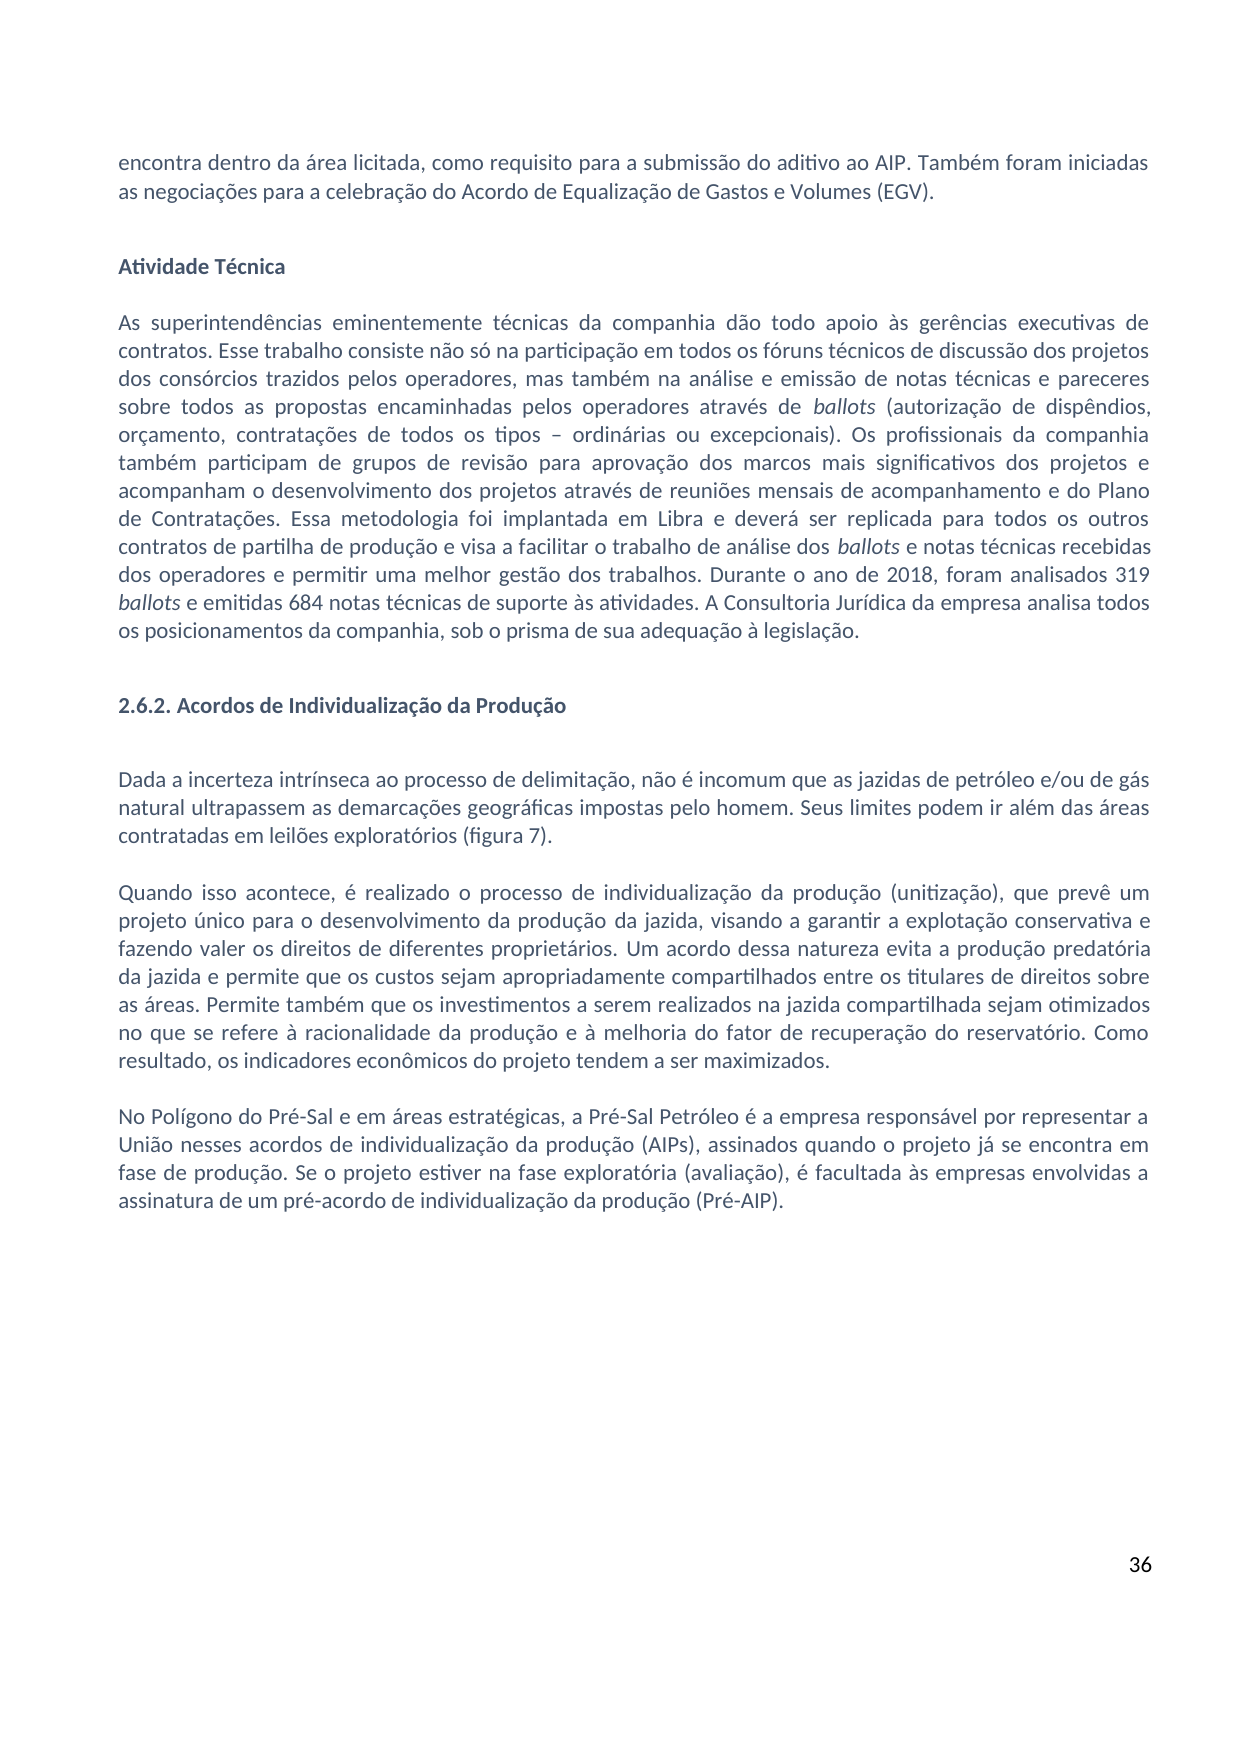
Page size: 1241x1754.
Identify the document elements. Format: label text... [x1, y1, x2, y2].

text As superintendências eminentemente técnicas da companhia dão todo apoio às gerências executivas de contratos. Esse trabalho consiste não só na participação em todos os fóruns técnicos de discussão dos projetos dos consórcios trazidos pelos operadores, mas também na análise e emissão de notas técnicas e pareceres sobre todos as propostas encaminhadas pelos operadores através de ballots (autorização de dispêndios, orçamento, contratações de todos os tipos – ordinárias ou excepcionais). Os profissionais da companhia também participam de grupos de revisão para aprovação dos marcos mais significativos dos projetos e acompanham o desenvolvimento dos projetos através de reuniões mensais de acompanhamento e do Plano de Contratações. Essa metodologia foi implantada em Libra e deverá ser replicada para todos os outros contratos de partilha de produção e visa a facilitar o trabalho de análise dos ballots e notas técnicas recebidas dos operadores e permitir uma melhor gestão dos trabalhos. Durante o ano de 2018, foram analisados 319 ballots e emitidas 684 notas técnicas de suporte às atividades. A Consultoria Jurídica da empresa analisa todos os posicionamentos da companhia, sob o prisma de sua adequação à legislação. [118, 308, 1152, 644]
text No Polígono do Pré-Sal e em áreas estratégicas, a Pré-Sal Petróleo é a empresa responsável por representar a União nesses acordos de individualização da produção (AIPs), assinados quando o projeto já se encontra em fase de produção. Se o projeto estiver na fase exploratória (avaliação), é facultada às empresas envolvidas a assinatura de um pré-acordo de individualização da produção (Pré-AIP). [118, 1102, 1152, 1214]
text Quando isso acontece, é realizado o processo de individualização da produção (unitização), que prevê um projeto único para o desenvolvimento da produção da jazida, visando a garantir a explotação conservativa e fazendo valer os direitos de diferentes proprietários. Um acordo dessa natureza evita a produção predatória da jazida e permite que os custos sejam apropriadamente compartilhados entre os titulares de direitos sobre as áreas. Permite também que os investimentos a serem realizados na jazida compartilhada sejam otimizados no que se refere à racionalidade da produção e à melhoria do fator de recuperação do reservatório. Como resultado, os indicadores econômicos do projeto tendem a ser maximizados. [118, 878, 1152, 1074]
text 2.6.2. Acordos de Individualização da Produção [118, 691, 1152, 719]
text Atividade Técnica [118, 252, 1152, 280]
text Dada a incerteza intrínseca ao processo de delimitação, não é incomum que as jazidas de petróleo e/ou de gás natural ultrapassem as demarcações geográficas impostas pelo homem. Seus limites podem ir além das áreas contratadas em leilões exploratórios (figura 7). [118, 766, 1152, 849]
list encontra dentro da área licitada, como requisito para a submissão do aditivo ao AIP. Também foram iniciadas as negociações para a celebração do Acordo de Equalização de Gastos e Volumes (EGV). [118, 148, 1152, 206]
